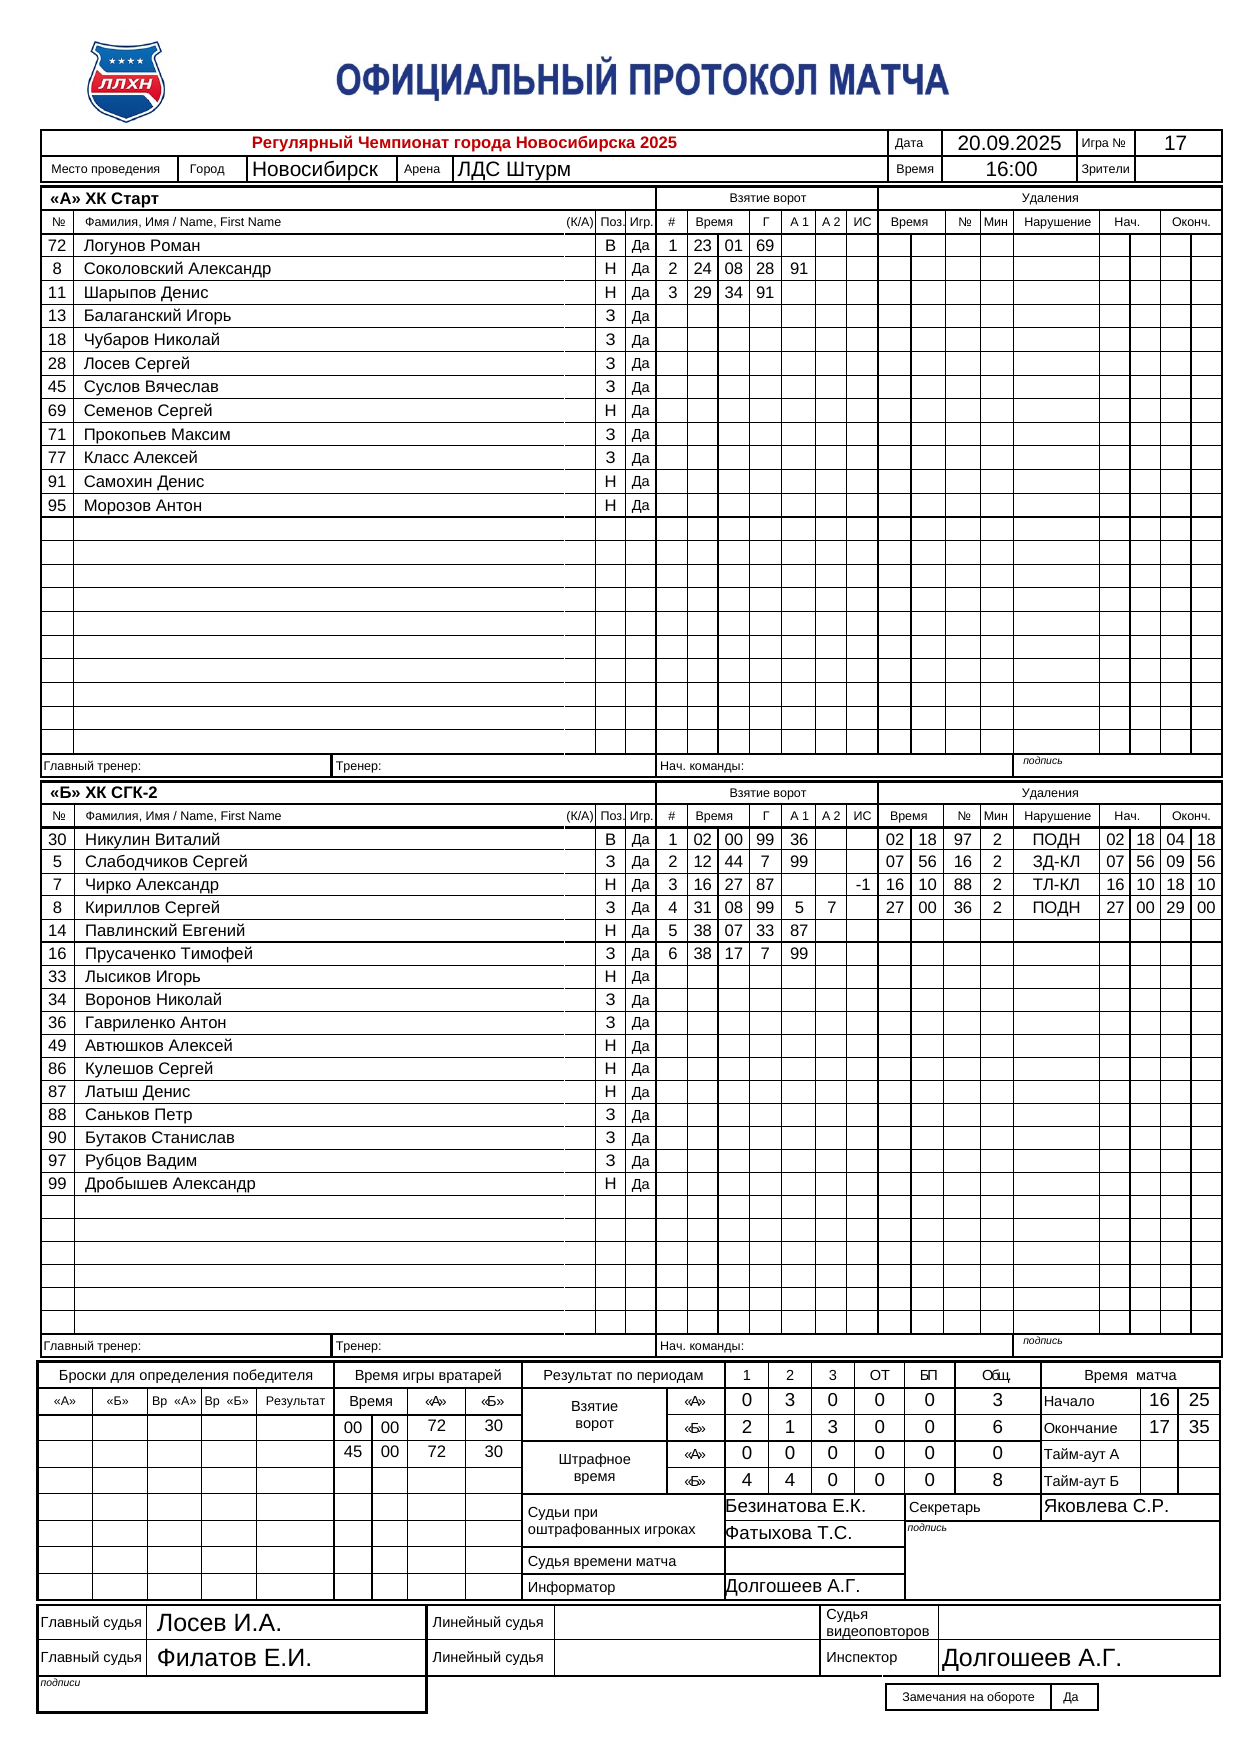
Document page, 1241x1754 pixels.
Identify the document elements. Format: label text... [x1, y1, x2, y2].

table_cell Секретарь [906, 1495, 1040, 1520]
table_cell [555, 1640, 819, 1675]
table_cell Н [596, 966, 625, 987]
table_header Игра № [1078, 131, 1134, 155]
table_cell [912, 636, 945, 658]
table_cell Долгошеев А.Г. [939, 1640, 1219, 1675]
table_cell [1131, 1104, 1160, 1126]
table_cell [1192, 1081, 1221, 1103]
table_cell Тайм-аут Б [1042, 1468, 1140, 1493]
table_cell 38 [688, 920, 717, 941]
table_cell [1014, 588, 1099, 611]
table_cell А 1 [782, 211, 815, 233]
table_cell [946, 470, 980, 493]
table_cell [1192, 399, 1221, 422]
table_cell [408, 1494, 465, 1520]
table_cell подписи [39, 1677, 425, 1711]
table_cell [782, 612, 815, 634]
table_cell 18 [1192, 829, 1221, 849]
table_cell [148, 1494, 201, 1520]
table_cell 09 [1161, 850, 1190, 872]
table_cell [596, 1311, 625, 1333]
table_cell Главный судья [39, 1606, 146, 1639]
table_cell [688, 1173, 717, 1195]
table_cell [657, 730, 687, 753]
table_cell [1192, 1311, 1221, 1333]
table_cell 49 [42, 1035, 74, 1057]
table_cell 4 [769, 1468, 811, 1493]
table_cell [74, 612, 564, 634]
table_cell [719, 1288, 749, 1310]
table_cell [944, 1265, 980, 1287]
table_cell [1192, 636, 1221, 658]
table_cell [565, 446, 595, 469]
table_cell [847, 1058, 877, 1079]
table_cell [1100, 612, 1129, 634]
table_cell 0 [905, 1389, 954, 1413]
table_cell Да [626, 235, 655, 256]
table_cell Штрафное время [523, 1442, 666, 1493]
table_cell 56 [1131, 850, 1160, 872]
table_cell [847, 829, 877, 849]
table_cell [847, 920, 877, 941]
table_cell [1161, 683, 1190, 706]
table_cell [1192, 470, 1221, 493]
table_cell Начало [1042, 1389, 1140, 1413]
table_cell [202, 1547, 256, 1573]
table_cell [879, 376, 910, 398]
table_cell [1192, 1150, 1221, 1172]
table_cell 02 [1100, 829, 1129, 849]
table_cell 2 [981, 829, 1013, 849]
table_cell [1161, 1265, 1190, 1287]
table_cell [657, 1035, 687, 1057]
table_cell 33 [42, 966, 74, 987]
table_cell Время [879, 211, 945, 233]
table_cell 0 [855, 1442, 904, 1467]
table_cell [912, 1288, 943, 1310]
table_cell [879, 683, 910, 706]
table_cell [946, 494, 980, 516]
table_cell [1100, 305, 1129, 327]
table_cell [719, 730, 749, 753]
table_cell [847, 1265, 877, 1287]
table_cell [565, 1035, 595, 1057]
table_cell [1014, 518, 1099, 540]
table_cell [981, 565, 1013, 587]
table_cell 91 [782, 257, 815, 280]
table_cell [944, 1104, 980, 1126]
table_cell [912, 1196, 943, 1218]
table_header Да [1052, 1685, 1097, 1709]
table_cell 97 [944, 829, 980, 849]
table_cell Да [626, 989, 655, 1011]
table_cell 3 [769, 1389, 811, 1413]
table_cell [596, 1288, 625, 1310]
table_cell [816, 565, 846, 587]
table_cell [912, 1219, 943, 1241]
table_cell [1014, 470, 1099, 493]
table_header БП [905, 1363, 954, 1387]
table_cell З [596, 352, 625, 374]
table_cell [75, 1219, 564, 1241]
table_cell Да [626, 829, 655, 849]
table_cell [1131, 1219, 1160, 1241]
table_cell [1100, 920, 1129, 941]
table_cell [1014, 423, 1099, 445]
table_cell [555, 1606, 819, 1639]
table_cell [750, 1242, 781, 1264]
table_cell [981, 1012, 1013, 1033]
table_cell [879, 1311, 910, 1333]
table_cell 5 [782, 896, 815, 918]
table_cell [39, 1547, 92, 1573]
table_cell [1131, 1173, 1160, 1195]
table_cell [596, 659, 625, 682]
table_cell [42, 588, 73, 611]
table_cell [1014, 305, 1099, 327]
table_cell [1131, 518, 1160, 540]
table_cell [1161, 1196, 1190, 1218]
table_cell [565, 612, 595, 634]
table_cell [782, 1012, 815, 1033]
table_cell [719, 1035, 749, 1057]
table_cell Нач. команды: [657, 755, 1012, 776]
table_cell Лосев Сергей [74, 352, 564, 374]
table_cell [1192, 659, 1221, 682]
table_cell [596, 636, 625, 658]
table_cell [1161, 541, 1190, 564]
table_cell [1131, 730, 1160, 753]
table_cell [1014, 612, 1099, 634]
table_cell [879, 281, 910, 303]
table_cell 91 [750, 281, 781, 303]
table_cell [688, 423, 717, 445]
table_cell [750, 1219, 781, 1241]
table_cell «Б» [668, 1468, 724, 1493]
table_cell [688, 588, 717, 611]
table_cell [912, 1311, 943, 1333]
table_cell Да [626, 1104, 655, 1126]
table_cell [626, 1219, 655, 1241]
table_cell [816, 1288, 846, 1310]
table_cell [565, 636, 595, 658]
table_cell [981, 1150, 1013, 1172]
table_cell [719, 1081, 749, 1103]
table_cell 0 [726, 1442, 768, 1467]
table_cell [883, 1677, 1220, 1681]
table_cell [981, 612, 1013, 634]
table_cell [981, 518, 1013, 540]
table_cell [688, 518, 717, 540]
table_cell [719, 541, 749, 564]
table_cell Класс Алексей [74, 446, 564, 469]
table_cell [657, 1196, 687, 1218]
table_cell [847, 659, 877, 682]
table_cell [565, 423, 595, 445]
table_cell 34 [42, 989, 74, 1011]
table_cell [719, 966, 749, 987]
table_cell [750, 1265, 781, 1287]
table_cell [1014, 920, 1099, 941]
table_cell [93, 1441, 147, 1467]
table_cell Время [335, 1389, 407, 1413]
table_cell [816, 328, 846, 351]
table_cell [750, 541, 781, 564]
table_cell [847, 565, 877, 587]
table_cell [879, 659, 910, 682]
table_cell 5 [42, 850, 74, 872]
table_cell 36 [42, 1012, 74, 1033]
table_cell [719, 305, 749, 327]
table_cell Слабодчиков Сергей [75, 850, 564, 872]
table_cell [816, 989, 846, 1011]
table_cell Вр «Б» [202, 1389, 256, 1413]
table_cell Шарыпов Денис [74, 281, 564, 303]
table_cell А 2 [816, 211, 846, 233]
table_cell [782, 423, 815, 445]
table_cell № [42, 805, 74, 826]
table_cell [688, 1265, 717, 1287]
table_cell 00 [1131, 896, 1160, 918]
table_cell [944, 1150, 980, 1172]
table_cell [596, 541, 625, 564]
table_cell [1100, 1012, 1129, 1033]
table_cell [816, 257, 846, 280]
table_cell [1014, 376, 1099, 398]
table_header Удаления [879, 783, 1221, 803]
table_cell [688, 1196, 717, 1218]
table_cell «Б » [466, 1389, 521, 1413]
table_cell [912, 588, 945, 611]
table_cell [1014, 707, 1099, 729]
table_cell [565, 399, 595, 422]
table_cell [782, 1196, 815, 1218]
table_cell [1100, 1150, 1129, 1172]
table_cell [912, 328, 945, 351]
table_cell [944, 1173, 980, 1195]
table_cell [565, 470, 595, 493]
table_cell [816, 281, 846, 303]
table_cell [944, 1196, 980, 1218]
table_cell [466, 1494, 521, 1520]
table_cell [1131, 399, 1160, 422]
table_cell Прокопьев Максим [74, 423, 564, 445]
table_cell 00 [1192, 896, 1221, 918]
table_cell Информатор [523, 1575, 724, 1599]
table_cell 8 [42, 257, 73, 280]
table_cell [912, 1012, 943, 1033]
table_cell [1100, 446, 1129, 469]
table_cell [912, 1265, 943, 1287]
table_cell [1014, 989, 1099, 1011]
table_cell [912, 1173, 943, 1195]
table_cell [879, 541, 910, 564]
table_cell Да [626, 896, 655, 918]
table_cell [946, 518, 980, 540]
table_cell [1100, 1196, 1129, 1218]
table_cell [565, 1242, 595, 1264]
table_header Удаления [879, 188, 1221, 209]
table_cell Линейный судья [428, 1606, 554, 1639]
table_cell [688, 541, 717, 564]
table_cell [148, 1547, 201, 1573]
table_cell Да [626, 966, 655, 987]
table_cell [946, 588, 980, 611]
table_cell [946, 235, 980, 256]
table_cell [657, 659, 687, 682]
table_cell [912, 683, 945, 706]
table_cell [657, 1058, 687, 1079]
table_cell 29 [688, 281, 717, 303]
table_cell 2 [981, 850, 1013, 872]
table_cell 2 [657, 257, 687, 280]
table_cell [1014, 966, 1099, 987]
table_cell [1161, 1219, 1190, 1241]
table_cell [782, 989, 815, 1011]
table_cell [42, 518, 73, 540]
table_cell [257, 1416, 333, 1440]
table_cell [1100, 376, 1129, 398]
table_cell 23 [688, 235, 717, 256]
table_cell [946, 636, 980, 658]
table_cell [782, 352, 815, 374]
table_cell Фамилия, Имя / Name, First Name [74, 211, 565, 233]
table_cell [946, 565, 980, 587]
table_cell Да [626, 446, 655, 469]
table_cell 30 [42, 829, 74, 849]
table_cell [782, 494, 815, 516]
table_cell Г [750, 805, 781, 826]
table_cell [596, 1242, 625, 1264]
table_header Замечания на обороте [887, 1685, 1050, 1709]
table_cell 91 [42, 470, 73, 493]
table_cell Время [879, 805, 943, 826]
table_cell 17 [1141, 1415, 1177, 1440]
table_cell [782, 399, 815, 422]
table_cell [750, 1196, 781, 1218]
table_cell [912, 1150, 943, 1172]
table_cell [782, 446, 815, 469]
table_cell 7 [816, 896, 846, 918]
table_cell Оконч. [1161, 211, 1221, 233]
table_cell [946, 446, 980, 469]
table_cell [719, 518, 749, 540]
table_cell [93, 1468, 147, 1493]
table_cell 0 [812, 1468, 854, 1493]
table_cell [879, 707, 910, 729]
table_cell Лосев И.А. [147, 1606, 425, 1639]
table_cell [912, 399, 945, 422]
table_cell [688, 1219, 717, 1241]
table_cell Да [626, 1150, 655, 1172]
table_header Время игры вратарей [335, 1363, 521, 1387]
table_cell [719, 683, 749, 706]
table_cell Да [626, 874, 655, 895]
table_cell [912, 1104, 943, 1126]
table_cell [1161, 1012, 1190, 1033]
table_cell [879, 494, 910, 516]
table_cell [688, 1058, 717, 1079]
table_cell Да [626, 920, 655, 941]
table_cell [816, 1081, 846, 1103]
table_cell [74, 541, 564, 564]
table_cell [1100, 636, 1129, 658]
table_cell [93, 1547, 147, 1573]
table_cell [1014, 636, 1099, 658]
table_cell [719, 1265, 749, 1287]
table_cell 18 [42, 328, 73, 351]
table_cell [1014, 1242, 1099, 1264]
table_cell [981, 1035, 1013, 1057]
table_cell [750, 1311, 781, 1333]
table_cell Да [626, 1035, 655, 1057]
table_cell 0 [905, 1442, 954, 1467]
table_cell [42, 541, 73, 564]
table_cell [657, 707, 687, 729]
table_cell Соколовский Александр [74, 257, 564, 280]
table_cell 08 [719, 257, 749, 280]
table_cell «А» [668, 1389, 724, 1413]
table_cell [42, 659, 73, 682]
table_cell Г [750, 211, 781, 233]
table_cell [565, 989, 595, 1011]
table_cell (К/А) [565, 211, 595, 233]
table_cell [688, 1288, 717, 1310]
table_cell [782, 1081, 815, 1103]
table_cell [1131, 1311, 1160, 1333]
table_cell [879, 1035, 910, 1057]
table_cell [1131, 943, 1160, 964]
table_cell [1131, 376, 1160, 398]
table_cell [879, 920, 910, 941]
table_cell 1 [657, 829, 687, 849]
table_cell «А» [39, 1389, 92, 1413]
table_cell [1192, 1035, 1221, 1057]
table_cell Н [596, 470, 625, 493]
table_cell 0 [855, 1468, 904, 1493]
table_cell Н [596, 281, 625, 303]
table_cell [981, 1058, 1013, 1079]
table_cell [782, 541, 815, 564]
table_cell 08 [719, 896, 749, 918]
table_cell [202, 1494, 256, 1520]
table_cell [1192, 683, 1221, 706]
table_cell З [596, 850, 625, 872]
table_cell З [596, 1012, 625, 1033]
table_cell [1100, 423, 1129, 445]
table_cell [782, 1150, 815, 1172]
table_cell [1192, 281, 1221, 303]
table_cell [1179, 1441, 1219, 1467]
table_cell [847, 305, 877, 327]
table_cell 10 [912, 874, 943, 895]
table_cell [1192, 966, 1221, 987]
table_cell Кулешов Сергей [75, 1058, 564, 1079]
table_cell 56 [1192, 850, 1221, 872]
table_cell [1161, 281, 1190, 303]
table_cell [257, 1441, 333, 1467]
table_cell [1014, 541, 1099, 564]
table_cell Долгошеев А.Г. [726, 1575, 904, 1599]
table_cell Да [626, 376, 655, 398]
table_header «А» ХК Старт [42, 188, 655, 209]
table_cell [565, 1265, 595, 1287]
table_cell 99 [750, 896, 781, 918]
table_cell [1014, 1035, 1099, 1057]
table_cell [408, 1574, 465, 1599]
table_cell «А» [408, 1389, 465, 1413]
table_cell [816, 683, 846, 706]
table_cell [782, 281, 815, 303]
table_cell [626, 565, 655, 587]
table_cell [912, 565, 945, 587]
table_cell 2 [981, 896, 1013, 918]
table_cell Кириллов Сергей [75, 896, 564, 918]
table_cell 0 [956, 1442, 1040, 1467]
table_cell [1192, 423, 1221, 445]
table_cell [1131, 1242, 1160, 1264]
table_cell [847, 1311, 877, 1333]
table_cell [946, 707, 980, 729]
table_cell 3 [657, 281, 687, 303]
table_cell [981, 541, 1013, 564]
table_cell [847, 1196, 877, 1218]
table_cell [782, 1173, 815, 1195]
table_cell [816, 943, 846, 964]
table_cell # [657, 211, 687, 233]
table_cell [847, 636, 877, 658]
table_cell [1192, 989, 1221, 1011]
table_cell 56 [912, 850, 943, 872]
table_cell [75, 1265, 564, 1287]
table_cell [816, 1265, 846, 1287]
table_cell 1 [769, 1415, 811, 1440]
table_cell [688, 1012, 717, 1033]
table_cell [1141, 1468, 1177, 1493]
table_cell [981, 1081, 1013, 1103]
table_cell [816, 1242, 846, 1264]
table_cell [1192, 1104, 1221, 1126]
table_cell ПОДН [1014, 896, 1099, 918]
table_cell [912, 257, 945, 280]
table_cell подпись [1014, 1335, 1221, 1356]
table_cell [847, 518, 877, 540]
table_cell [1014, 399, 1099, 422]
table_cell 6 [657, 943, 687, 964]
table_cell 38 [688, 943, 717, 964]
table_cell [981, 1288, 1013, 1310]
table_cell [1192, 588, 1221, 611]
table_cell [750, 1058, 781, 1079]
table_cell З [596, 1150, 625, 1172]
table_cell [719, 588, 749, 611]
table_cell [1192, 565, 1221, 587]
table_cell 72 [408, 1441, 465, 1467]
table_cell [688, 1150, 717, 1172]
table_cell Судьи при оштрафованных игроках [523, 1495, 724, 1546]
table_cell 16 [1141, 1389, 1177, 1413]
table_cell Зрители [1078, 157, 1134, 181]
table_cell [1192, 376, 1221, 398]
table_cell [912, 446, 945, 469]
table_cell Н [596, 1035, 625, 1057]
table_cell [74, 730, 564, 753]
table_cell [750, 1012, 781, 1033]
table_header 20.09.2025 [943, 131, 1076, 155]
table_cell [912, 376, 945, 398]
table_cell [1100, 989, 1129, 1011]
table_cell [565, 920, 595, 941]
table_cell [1100, 235, 1129, 256]
table_cell [565, 1196, 595, 1218]
table_cell [335, 1521, 371, 1546]
table_cell [981, 1219, 1013, 1241]
table_cell [782, 1219, 815, 1241]
table_cell [1100, 399, 1129, 422]
table_cell [782, 328, 815, 351]
table_cell [981, 989, 1013, 1011]
table_cell [750, 1127, 781, 1149]
table_cell [565, 829, 595, 849]
table_cell [879, 423, 910, 445]
table_cell [782, 376, 815, 398]
table_cell [719, 659, 749, 682]
table_cell [1100, 352, 1129, 374]
table_cell [782, 1058, 815, 1079]
table_cell Нач. команды: [657, 1335, 1012, 1356]
table_cell [1131, 659, 1160, 682]
table_cell [750, 494, 781, 516]
table_cell [782, 1035, 815, 1057]
table_cell [626, 730, 655, 753]
table_cell [1100, 1219, 1129, 1241]
table_cell «Б» [93, 1389, 147, 1413]
table_cell [719, 1012, 749, 1033]
table_cell [750, 730, 781, 753]
table_header Дата [889, 131, 941, 155]
table_cell [912, 1081, 943, 1103]
table_cell [847, 683, 877, 706]
table_cell [981, 920, 1013, 941]
table_cell [1131, 1196, 1160, 1218]
table_cell [1100, 1311, 1129, 1333]
table_cell [1131, 636, 1160, 658]
table_cell [1100, 328, 1129, 351]
table_cell [1161, 966, 1190, 987]
table_cell [657, 966, 687, 987]
table_cell [719, 494, 749, 516]
table_cell [912, 612, 945, 634]
table_cell [657, 1127, 687, 1149]
table_cell [1161, 399, 1190, 422]
table_cell [626, 1288, 655, 1310]
table_cell [816, 874, 846, 895]
table_cell [946, 399, 980, 422]
table_cell [912, 1242, 943, 1264]
table_cell [1014, 257, 1099, 280]
table_cell 95 [42, 494, 73, 516]
table_header Взятие ворот [657, 783, 877, 803]
table_cell [879, 989, 910, 1011]
table_cell [719, 328, 749, 351]
table_cell [1161, 1104, 1190, 1126]
table_cell 2 [981, 874, 1013, 895]
table_cell [657, 1242, 687, 1264]
table_cell [1100, 257, 1129, 280]
table_cell З [596, 376, 625, 398]
table_cell [1131, 494, 1160, 516]
table_cell [1161, 1173, 1190, 1195]
table_header Броски для определения победителя [39, 1363, 333, 1387]
table_cell [1014, 1265, 1099, 1287]
table_cell 90 [42, 1127, 74, 1149]
table_cell [74, 518, 564, 540]
table_cell [1192, 943, 1221, 964]
table_cell [626, 1242, 655, 1264]
table_cell [719, 376, 749, 398]
table_cell 35 [1179, 1415, 1219, 1440]
table_cell [847, 730, 877, 753]
table_cell [1161, 1242, 1190, 1264]
table_cell [719, 612, 749, 634]
table_cell [74, 683, 564, 706]
table_cell [719, 1127, 749, 1149]
table_cell [816, 1196, 846, 1218]
table_cell [1014, 281, 1099, 303]
table_cell [1192, 235, 1221, 256]
table_cell Н [596, 874, 625, 895]
table_cell [750, 305, 781, 327]
table_cell [565, 1288, 595, 1310]
table_cell [657, 588, 687, 611]
table_cell [1131, 235, 1160, 256]
table_cell 36 [782, 829, 815, 849]
table_cell [688, 659, 717, 682]
table_cell Да [626, 1058, 655, 1079]
table_cell [750, 518, 781, 540]
table_cell [750, 423, 781, 445]
table_cell [148, 1416, 201, 1440]
table_cell 27 [719, 874, 749, 895]
table_cell [782, 1288, 815, 1310]
table_cell [782, 1311, 815, 1333]
table_cell [42, 707, 73, 729]
table_cell [657, 1012, 687, 1033]
table_cell [1192, 1196, 1221, 1218]
table_cell [1100, 1035, 1129, 1057]
table_cell 88 [944, 874, 980, 895]
table_cell [688, 966, 717, 987]
table_cell Время [889, 157, 941, 181]
table_cell [847, 588, 877, 611]
table_cell [879, 328, 910, 351]
table_header Результат по периодам [523, 1363, 724, 1387]
table_cell 18 [912, 829, 943, 849]
table_cell [1192, 328, 1221, 351]
table_cell [596, 730, 625, 753]
table_cell [1014, 659, 1099, 682]
table_cell [1161, 446, 1190, 469]
table_cell [428, 1677, 882, 1711]
table_cell [257, 1547, 333, 1573]
table_cell [879, 1127, 910, 1149]
table_cell 7 [42, 874, 74, 895]
table_cell [879, 1288, 910, 1310]
table_cell [912, 494, 945, 516]
table_cell [944, 989, 980, 1011]
table_header Время матча [1042, 1363, 1219, 1387]
table_cell [912, 281, 945, 303]
table_cell [596, 565, 625, 587]
table_cell 6 [956, 1415, 1040, 1440]
table_cell [1100, 470, 1129, 493]
table_cell [74, 659, 564, 682]
table_cell [847, 1242, 877, 1264]
table_cell [1014, 235, 1099, 256]
table_cell № [944, 805, 980, 826]
table_cell [879, 1058, 910, 1079]
table_cell [657, 1104, 687, 1126]
table_cell [879, 470, 910, 493]
table_cell 17 [719, 943, 749, 964]
table_cell [944, 1311, 980, 1333]
table_cell [981, 352, 1013, 374]
table_cell [750, 659, 781, 682]
table_cell [1161, 659, 1190, 682]
table_cell 28 [42, 352, 73, 374]
table_cell [565, 494, 595, 516]
table_cell [912, 1127, 943, 1149]
table_cell [688, 494, 717, 516]
table_cell «А» [668, 1442, 724, 1467]
table_cell [879, 399, 910, 422]
table_cell [750, 1104, 781, 1126]
table_cell Семенов Сергей [74, 399, 564, 422]
table_cell [657, 399, 687, 422]
table_cell 18 [1161, 874, 1190, 895]
table_cell [42, 1196, 74, 1218]
table_cell [782, 636, 815, 658]
table_cell [1131, 328, 1160, 351]
table_cell Да [626, 850, 655, 872]
table_cell [1131, 707, 1160, 729]
table_cell Да [626, 1012, 655, 1033]
table_cell [466, 1521, 521, 1546]
table_cell [944, 1288, 980, 1310]
table_cell [1161, 707, 1190, 729]
table_header 2 [769, 1363, 811, 1387]
table_cell [93, 1416, 147, 1440]
table_cell [93, 1521, 147, 1546]
table_cell [1192, 1058, 1221, 1079]
table_cell [750, 565, 781, 587]
table_cell Латыш Денис [75, 1081, 564, 1103]
table_cell [750, 612, 781, 634]
table_cell [1161, 305, 1190, 327]
table_cell [981, 636, 1013, 658]
table_cell [335, 1468, 371, 1493]
table_cell [688, 328, 717, 351]
table_cell [847, 281, 877, 303]
table_cell [981, 446, 1013, 469]
table_cell [657, 1150, 687, 1172]
table_cell [657, 989, 687, 1011]
table_cell [657, 352, 687, 374]
table_cell [816, 829, 846, 849]
table_cell [1014, 730, 1099, 753]
table_cell [1131, 989, 1160, 1011]
table_cell Нарушение [1014, 805, 1099, 826]
table_cell [1100, 730, 1129, 753]
table_cell [816, 1035, 846, 1057]
table_cell (К/А) [565, 805, 595, 826]
table_cell [596, 1219, 625, 1241]
table_cell 36 [944, 896, 980, 918]
table_cell [1100, 707, 1129, 729]
table_cell Нарушение [1014, 211, 1099, 233]
table_cell [847, 376, 877, 398]
table_cell [847, 1288, 877, 1310]
table_cell [657, 541, 687, 564]
table_cell Балаганский Игорь [74, 305, 564, 327]
table_cell [782, 565, 815, 587]
table_cell 88 [42, 1104, 74, 1126]
table_cell 25 [1179, 1389, 1219, 1413]
table_cell [688, 683, 717, 706]
table_cell [1161, 235, 1190, 256]
table_cell [565, 565, 595, 587]
table_cell [847, 235, 877, 256]
table_cell 69 [750, 235, 781, 256]
table_cell [946, 659, 980, 682]
table_cell [816, 470, 846, 493]
table_cell [847, 943, 877, 964]
table_cell ИС [847, 805, 877, 826]
table_cell [626, 518, 655, 540]
table_cell [1192, 1127, 1221, 1149]
table_cell [719, 470, 749, 493]
table_cell [1014, 1104, 1099, 1126]
table_cell [879, 1104, 910, 1126]
table_cell [1192, 305, 1221, 327]
table_cell [1014, 494, 1099, 516]
table_cell [1161, 989, 1190, 1011]
table_cell [912, 730, 945, 753]
table_cell Да [626, 257, 655, 280]
table_cell [688, 376, 717, 398]
table_cell [750, 966, 781, 987]
table_cell [466, 1547, 521, 1573]
table_cell Окончание [1042, 1415, 1140, 1440]
table_cell [879, 1196, 910, 1218]
table_cell [944, 1058, 980, 1079]
table_cell [657, 683, 687, 706]
table_cell Поз. [596, 211, 625, 233]
table_cell [782, 518, 815, 540]
table_cell [148, 1521, 201, 1546]
table_cell [816, 1127, 846, 1149]
table_cell 02 [688, 829, 717, 849]
table_cell [565, 1058, 595, 1079]
table_cell [719, 707, 749, 729]
table_cell 0 [855, 1415, 904, 1440]
table_cell [257, 1521, 333, 1546]
table_cell 99 [42, 1173, 74, 1195]
table_cell [816, 612, 846, 634]
table_cell Филатов Е.И. [147, 1640, 425, 1675]
table_cell [688, 446, 717, 469]
table_cell З [596, 328, 625, 351]
table_cell ТЛ-КЛ [1014, 874, 1099, 895]
table_cell [1131, 1081, 1160, 1103]
table_cell [912, 470, 945, 493]
table_cell [847, 328, 877, 351]
table_cell [816, 1012, 846, 1033]
table_cell Да [626, 399, 655, 422]
table_cell [1131, 1127, 1160, 1149]
table_cell [626, 1265, 655, 1287]
table_cell [750, 376, 781, 398]
table_cell [42, 1219, 74, 1241]
table_cell [782, 659, 815, 682]
table_cell [1014, 683, 1099, 706]
table_cell [981, 1311, 1013, 1333]
table_cell [1161, 588, 1190, 611]
table_cell 4 [726, 1468, 768, 1493]
table_cell ИС [847, 211, 877, 233]
table_cell Никулин Виталий [75, 829, 564, 849]
table_cell [719, 1219, 749, 1241]
table_cell ЛДС Штурм [454, 157, 887, 181]
table_cell [847, 850, 877, 872]
table_cell [879, 1081, 910, 1103]
table_cell 00 [719, 829, 749, 849]
table_cell [879, 1219, 910, 1241]
table_cell 01 [719, 235, 749, 256]
table_cell [657, 1311, 687, 1333]
table_cell [847, 1035, 877, 1057]
table_cell [912, 541, 945, 564]
table_cell 99 [782, 943, 815, 964]
table_cell [816, 920, 846, 941]
table_cell Нач. [1100, 805, 1160, 826]
table_cell З [596, 423, 625, 445]
table_cell Судья видеоповторов [821, 1606, 938, 1639]
table_cell [847, 494, 877, 516]
table_cell [42, 683, 73, 706]
table_cell [912, 966, 943, 987]
table_cell 44 [719, 850, 749, 872]
table_cell 16 [944, 850, 980, 872]
table_cell 69 [42, 399, 73, 422]
table_cell [1014, 328, 1099, 351]
table_cell [946, 541, 980, 564]
table_cell [565, 235, 595, 256]
table_cell № [946, 211, 980, 233]
table_cell [816, 1311, 846, 1333]
table_cell [1131, 966, 1160, 987]
table_cell 86 [42, 1058, 74, 1079]
table_cell [847, 966, 877, 987]
table_cell [719, 565, 749, 587]
table_cell [373, 1521, 407, 1546]
table_cell [42, 612, 73, 634]
table_cell 00 [912, 896, 943, 918]
table_cell [74, 707, 564, 729]
table_cell [596, 1196, 625, 1218]
table_cell [816, 636, 846, 658]
table_cell [847, 423, 877, 445]
table_cell [1161, 920, 1190, 941]
table_cell ЗД-КЛ [1014, 850, 1099, 872]
table_cell [148, 1441, 201, 1467]
table_cell [981, 730, 1013, 753]
table_cell [946, 281, 980, 303]
table_cell [1192, 730, 1221, 753]
table_cell [688, 989, 717, 1011]
table_cell [1014, 1127, 1099, 1149]
table_cell 3 [812, 1415, 854, 1440]
table_cell [719, 352, 749, 374]
table_cell [912, 518, 945, 540]
table_cell [912, 707, 945, 729]
table_cell -1 [847, 874, 877, 895]
table_cell [565, 328, 595, 351]
table_cell 87 [750, 874, 781, 895]
table_cell [1161, 494, 1190, 516]
table_cell Логунов Роман [74, 235, 564, 256]
table_cell 10 [1131, 874, 1160, 895]
table_cell [1014, 565, 1099, 587]
table_cell [1161, 1058, 1190, 1079]
table_cell [816, 707, 846, 729]
table_cell [257, 1468, 333, 1493]
table_cell [816, 1219, 846, 1241]
table_cell 3 [657, 874, 687, 895]
table_cell Город [179, 157, 246, 181]
table_cell [1100, 494, 1129, 516]
table_cell Да [626, 423, 655, 445]
table_cell [946, 328, 980, 351]
table_cell [1161, 423, 1190, 445]
table_cell [944, 1035, 980, 1057]
table_cell [939, 1606, 1219, 1639]
table_cell [1179, 1468, 1219, 1493]
table_cell [719, 989, 749, 1011]
table_cell [688, 1104, 717, 1126]
table_cell 02 [879, 829, 910, 849]
table_cell [93, 1494, 147, 1520]
table_cell [1100, 1104, 1129, 1126]
table_cell [596, 518, 625, 540]
table_cell [1100, 943, 1129, 964]
table_cell [879, 636, 910, 658]
table_cell [626, 541, 655, 564]
table_cell [42, 1288, 74, 1310]
table_cell [1192, 1265, 1221, 1287]
table_cell Мин [981, 211, 1013, 233]
table_cell подпись [1014, 755, 1221, 776]
table_cell [688, 1081, 717, 1103]
table_cell [1131, 588, 1160, 611]
table_cell Саньков Петр [75, 1104, 564, 1126]
table_cell З [596, 1104, 625, 1126]
table_cell [944, 1081, 980, 1103]
table_cell [39, 1468, 92, 1493]
table_cell [782, 730, 815, 753]
table_cell 0 [769, 1442, 811, 1467]
table_cell Игр. [626, 805, 655, 826]
table_cell З [596, 1127, 625, 1149]
table_cell 72 [408, 1416, 465, 1440]
table_cell [565, 518, 595, 540]
table_cell 24 [688, 257, 717, 280]
table_cell [981, 1127, 1013, 1149]
table_cell [1131, 1150, 1160, 1172]
table_cell [1014, 1081, 1099, 1103]
table_cell Главный тренер: [42, 1335, 330, 1356]
table_cell [981, 683, 1013, 706]
table_cell [981, 707, 1013, 729]
table_cell Инспектор [821, 1640, 938, 1675]
table_cell [565, 659, 595, 682]
table_cell Тренер: [333, 1335, 655, 1356]
table_cell [1014, 446, 1099, 469]
table_cell 72 [42, 235, 73, 256]
table_cell 27 [879, 896, 910, 918]
table_cell [946, 423, 980, 445]
table_header Взятие ворот [657, 188, 877, 209]
table_cell Суслов Вячеслав [74, 376, 564, 398]
table_cell [750, 707, 781, 729]
table_cell [75, 1288, 564, 1310]
table_cell 12 [688, 850, 717, 872]
table_cell [847, 446, 877, 469]
table_cell Бутаков Станислав [75, 1127, 564, 1149]
table_cell [1100, 1265, 1129, 1287]
table_cell 87 [782, 920, 815, 941]
table_cell [816, 305, 846, 327]
table_cell [879, 1173, 910, 1195]
table_cell [944, 1219, 980, 1241]
table_cell [1161, 1127, 1190, 1149]
table_cell Мин [981, 805, 1013, 826]
table_cell [944, 1127, 980, 1149]
table_cell [782, 305, 815, 327]
table_cell [719, 1104, 749, 1126]
table_cell Линейный судья [428, 1640, 554, 1675]
table_cell 8 [956, 1468, 1040, 1493]
table_cell [1014, 1196, 1099, 1218]
table_cell [879, 1265, 910, 1287]
table_cell [879, 565, 910, 587]
table_cell [1161, 257, 1190, 280]
table_cell [719, 446, 749, 469]
table_cell [912, 352, 945, 374]
table_cell [1100, 1242, 1129, 1264]
table_cell [596, 707, 625, 729]
table_cell [626, 612, 655, 634]
table_cell [1161, 518, 1190, 540]
table_cell [1192, 541, 1221, 564]
table_cell [688, 612, 717, 634]
table_cell 0 [812, 1442, 854, 1467]
table_header Регулярный Чемпионат города Новосибирска 2025 [42, 131, 887, 155]
table_cell 0 [726, 1389, 768, 1413]
table_cell [626, 707, 655, 729]
table_cell Главный тренер: [42, 755, 330, 776]
table_cell Нач. [1100, 211, 1160, 233]
table_cell [847, 1219, 877, 1241]
table_cell [596, 1265, 625, 1287]
table_cell 16 [688, 874, 717, 895]
table_cell Фамилия, Имя / Name, First Name [75, 805, 565, 826]
table_cell [981, 1173, 1013, 1195]
table_cell [847, 896, 877, 918]
table_cell Дробышев Александр [75, 1173, 564, 1195]
table_cell Чирко Александр [75, 874, 564, 895]
table_cell [1100, 659, 1129, 682]
table_cell [657, 470, 687, 493]
table_cell [782, 966, 815, 987]
table_cell 28 [750, 257, 781, 280]
table_cell [981, 305, 1013, 327]
table_cell [912, 989, 943, 1011]
table_cell [719, 1242, 749, 1264]
table_cell [879, 730, 910, 753]
table_cell [74, 588, 564, 611]
table_cell [1100, 1058, 1129, 1079]
table_cell Н [596, 1058, 625, 1079]
table_cell [565, 1127, 595, 1149]
table_cell [719, 423, 749, 445]
table_cell Место проведения [42, 157, 177, 181]
table_cell Безинатова Е.К. [726, 1495, 904, 1520]
table_cell [657, 518, 687, 540]
table_cell Лысиков Игорь [75, 966, 564, 987]
table_cell [879, 943, 910, 964]
table_cell [816, 423, 846, 445]
table_cell Яковлева С.Р. [1042, 1495, 1219, 1520]
table_cell [847, 541, 877, 564]
table_cell [944, 1012, 980, 1033]
table_cell [1014, 1219, 1099, 1241]
table_cell [1100, 1127, 1129, 1149]
table_cell [981, 494, 1013, 516]
table_cell 00 [335, 1416, 371, 1440]
table_cell [847, 1104, 877, 1126]
table_cell [1014, 1150, 1099, 1172]
table_cell [879, 1012, 910, 1033]
table_cell [1131, 683, 1160, 706]
table_cell [1014, 943, 1099, 964]
table_cell [657, 636, 687, 658]
table_cell Игр. [626, 211, 655, 233]
table_cell Самохин Денис [74, 470, 564, 493]
table_cell [847, 707, 877, 729]
table_cell 34 [719, 281, 749, 303]
table_cell [847, 470, 877, 493]
table_cell [657, 328, 687, 351]
table_cell Да [626, 470, 655, 493]
table_cell [408, 1547, 465, 1573]
table_cell [1192, 707, 1221, 729]
table_cell [912, 423, 945, 445]
table_cell [688, 565, 717, 587]
table_cell [565, 1012, 595, 1033]
table_header «Б» ХК СГК-2 [42, 783, 655, 803]
table_cell [1131, 1012, 1160, 1033]
table_cell Да [626, 1081, 655, 1103]
table_cell [1131, 612, 1160, 634]
table_cell «Б» [668, 1415, 724, 1440]
table_cell [565, 588, 595, 611]
table_cell [565, 1150, 595, 1172]
table_cell З [596, 943, 625, 964]
table_cell 5 [657, 920, 687, 941]
table_cell [981, 943, 1013, 964]
table_cell [565, 683, 595, 706]
table_cell [981, 328, 1013, 351]
table_cell [565, 1311, 595, 1333]
table_cell [373, 1574, 407, 1599]
table_cell [1192, 612, 1221, 634]
table_cell 07 [719, 920, 749, 941]
table_cell [981, 376, 1013, 398]
table_cell [1100, 565, 1129, 587]
table_cell [912, 659, 945, 682]
table_cell [565, 281, 595, 303]
table_cell [981, 235, 1013, 256]
table_cell 00 [373, 1416, 407, 1440]
table_cell [1100, 1288, 1129, 1310]
table_cell [912, 1035, 943, 1057]
table_cell В [596, 235, 625, 256]
table_cell [74, 636, 564, 658]
table_cell [1131, 920, 1160, 941]
table_cell [657, 305, 687, 327]
table_cell [596, 683, 625, 706]
table_header 1 [726, 1363, 768, 1387]
table_cell [1131, 1035, 1160, 1057]
table_cell Н [596, 1081, 625, 1103]
table_cell Новосибирск [248, 157, 396, 181]
table_cell [816, 1150, 846, 1172]
table_cell Да [626, 494, 655, 516]
table_cell [1192, 1242, 1221, 1264]
table_cell [93, 1574, 147, 1599]
table_cell 00 [373, 1441, 407, 1467]
table_cell [688, 1311, 717, 1333]
table_cell [719, 1311, 749, 1333]
table_cell 77 [42, 446, 73, 469]
table_cell [981, 1196, 1013, 1218]
table_cell # [657, 805, 687, 826]
table_cell [657, 565, 687, 587]
table_cell [148, 1574, 201, 1599]
table_cell Результат [257, 1389, 333, 1413]
table_cell [946, 352, 980, 374]
table_cell [879, 588, 910, 611]
table_cell В [596, 829, 625, 849]
table_cell 1 [657, 235, 687, 256]
table_cell 0 [905, 1468, 954, 1493]
table_cell [1192, 257, 1221, 280]
table_cell [202, 1574, 256, 1599]
table_cell [816, 494, 846, 516]
table_cell [257, 1574, 333, 1599]
table_cell [816, 659, 846, 682]
table_cell [719, 1196, 749, 1218]
table_cell 0 [812, 1389, 854, 1413]
table_cell [688, 1242, 717, 1264]
table_cell [565, 943, 595, 964]
table_cell [565, 1219, 595, 1241]
table_cell [782, 1104, 815, 1126]
table_cell [565, 257, 595, 280]
table_cell Фатыхова Т.С. [726, 1521, 904, 1546]
table_cell [42, 1242, 74, 1264]
table_cell [688, 730, 717, 753]
table_cell [782, 588, 815, 611]
table_cell [1136, 157, 1221, 181]
table_cell [657, 612, 687, 634]
table_cell [335, 1574, 371, 1599]
table_cell З [596, 305, 625, 327]
table_cell З [596, 896, 625, 918]
table_cell Да [626, 1127, 655, 1149]
table_cell [1014, 1173, 1099, 1195]
table_cell [782, 707, 815, 729]
table_cell [565, 896, 595, 918]
table_cell [1100, 966, 1129, 987]
table_cell [750, 588, 781, 611]
table_cell [596, 588, 625, 611]
table_cell Чубаров Николай [74, 328, 564, 351]
table_cell Автюшков Алексей [75, 1035, 564, 1057]
table_cell [373, 1494, 407, 1520]
table_cell [750, 683, 781, 706]
table_cell 99 [782, 850, 815, 872]
table_cell [1131, 1288, 1160, 1310]
table_cell [1141, 1441, 1177, 1467]
table_cell [719, 1150, 749, 1172]
table_cell [688, 470, 717, 493]
table_cell 14 [42, 920, 74, 941]
table_cell [1100, 588, 1129, 611]
table_cell [816, 966, 846, 987]
table_cell [688, 305, 717, 327]
table_cell [42, 730, 73, 753]
table_cell [847, 1081, 877, 1103]
table_cell [1192, 446, 1221, 469]
table_cell [981, 423, 1013, 445]
table_cell [565, 1081, 595, 1103]
table_cell [879, 1150, 910, 1172]
table_cell [1192, 1288, 1221, 1310]
table_cell 7 [750, 943, 781, 964]
table_cell [912, 1058, 943, 1079]
table_cell [981, 399, 1013, 422]
table_cell [39, 1416, 92, 1440]
table_header 17 [1136, 131, 1221, 155]
table_cell [981, 470, 1013, 493]
table_cell [657, 423, 687, 445]
table_cell [1192, 518, 1221, 540]
table_cell [657, 1081, 687, 1103]
table_cell [1131, 281, 1160, 303]
table_cell Н [596, 399, 625, 422]
table_cell [1131, 565, 1160, 587]
table_cell [1161, 612, 1190, 634]
table_cell 18 [1131, 829, 1160, 849]
table_cell [944, 966, 980, 987]
table_cell [981, 1265, 1013, 1287]
table_cell Да [626, 328, 655, 351]
table_cell [750, 989, 781, 1011]
table_cell [657, 1288, 687, 1310]
table_cell [847, 1012, 877, 1033]
table_cell 99 [750, 829, 781, 849]
table_cell [816, 850, 846, 872]
table_cell [657, 1219, 687, 1241]
table_cell [75, 1196, 564, 1218]
table_cell Вр «А» [148, 1389, 201, 1413]
table_cell 2 [657, 850, 687, 872]
table_cell [42, 1311, 74, 1333]
table_cell [750, 399, 781, 422]
table_cell [782, 1265, 815, 1287]
table_cell [466, 1468, 521, 1493]
table_cell [373, 1547, 407, 1573]
table_cell 16 [42, 943, 74, 964]
table_cell [1192, 1012, 1221, 1033]
table_cell [657, 376, 687, 398]
table_cell [1192, 352, 1221, 374]
table_cell [1161, 1081, 1190, 1103]
table_cell [1131, 257, 1160, 280]
table_cell 33 [750, 920, 781, 941]
table_cell Н [596, 494, 625, 516]
table_cell 71 [42, 423, 73, 445]
table_cell [981, 257, 1013, 280]
table_cell Оконч. [1161, 805, 1221, 826]
table_cell [879, 235, 910, 256]
table_cell [1161, 1311, 1190, 1333]
table_cell [565, 305, 595, 327]
table_cell 16 [879, 874, 910, 895]
table_cell [912, 920, 943, 941]
table_cell [816, 352, 846, 374]
table_cell [626, 636, 655, 658]
table_cell [202, 1416, 256, 1440]
table_cell [879, 305, 910, 327]
table_cell [688, 636, 717, 658]
table_cell [879, 966, 910, 987]
table_cell [946, 683, 980, 706]
table_header Общ. [956, 1363, 1040, 1387]
table_cell 7 [750, 850, 781, 872]
table_cell Рубцов Вадим [75, 1150, 564, 1172]
table_cell 45 [42, 376, 73, 398]
table_cell [879, 1242, 910, 1264]
table_cell [719, 399, 749, 422]
table_cell Судья времени матча [523, 1548, 724, 1573]
table_cell [879, 257, 910, 280]
table_cell [1192, 1173, 1221, 1195]
table_cell [1161, 376, 1190, 398]
table_cell [750, 328, 781, 351]
table_cell [847, 399, 877, 422]
table_cell 30 [466, 1441, 521, 1467]
table_cell Павлинский Евгений [75, 920, 564, 941]
table_cell [816, 1104, 846, 1126]
table_cell [42, 1265, 74, 1287]
table_cell 97 [42, 1150, 74, 1172]
table_cell [946, 257, 980, 280]
table_cell 0 [905, 1415, 954, 1440]
table_cell [39, 1441, 92, 1467]
table_cell Да [626, 943, 655, 964]
table_cell [750, 1035, 781, 1057]
table_cell [1014, 1058, 1099, 1079]
table_cell А 1 [782, 805, 815, 826]
table_cell [1131, 1265, 1160, 1287]
table_cell [565, 850, 595, 872]
table_cell [847, 352, 877, 374]
table_cell [981, 966, 1013, 987]
table_cell № [42, 211, 73, 233]
table_cell [1014, 1012, 1099, 1033]
table_cell [39, 1494, 92, 1520]
table_cell [750, 1150, 781, 1172]
table_cell [944, 943, 980, 964]
table_header 3 [812, 1363, 854, 1387]
table_cell [42, 636, 73, 658]
table_cell [879, 446, 910, 469]
table_cell [750, 470, 781, 493]
table_cell Да [626, 281, 655, 303]
table_cell [202, 1441, 256, 1467]
table_cell 16 [1100, 874, 1129, 895]
table_cell [1161, 636, 1190, 658]
table_cell Тренер: [333, 755, 655, 776]
table_cell [1100, 683, 1129, 706]
table_cell [408, 1468, 465, 1493]
table_cell [1099, 1682, 1220, 1711]
table_cell Прусаченко Тимофей [75, 943, 564, 964]
table_cell 3 [956, 1389, 1040, 1413]
table_cell [148, 1468, 201, 1493]
table_cell [879, 518, 910, 540]
table_cell Морозов Антон [74, 494, 564, 516]
table_cell Н [596, 257, 625, 280]
table_cell Воронов Николай [75, 989, 564, 1011]
table_cell [816, 1058, 846, 1079]
table_cell [626, 1196, 655, 1218]
table_cell [565, 707, 595, 729]
table_cell 30 [466, 1416, 521, 1440]
table_cell [879, 352, 910, 374]
table_cell [688, 1127, 717, 1149]
table_cell [657, 1173, 687, 1195]
table_cell [816, 446, 846, 469]
table_cell [565, 966, 595, 987]
table_cell [816, 1173, 846, 1195]
table_cell [719, 1173, 749, 1195]
table_cell [726, 1548, 904, 1573]
table_cell [816, 376, 846, 398]
table_cell З [596, 446, 625, 469]
table_cell 0 [855, 1389, 904, 1413]
table_cell [782, 470, 815, 493]
table_cell [782, 1127, 815, 1149]
table_cell [657, 446, 687, 469]
table_cell [946, 376, 980, 398]
table_cell [816, 518, 846, 540]
table_cell [750, 636, 781, 658]
table_cell [944, 920, 980, 941]
table_cell [879, 612, 910, 634]
table_cell Главный судья [39, 1640, 146, 1675]
table_cell [626, 1311, 655, 1333]
table_cell [565, 874, 595, 895]
table_cell Время [688, 805, 749, 826]
table_cell 07 [1100, 850, 1129, 872]
table_cell [782, 235, 815, 256]
table_cell [1131, 470, 1160, 493]
table_cell ПОДН [1014, 829, 1099, 849]
table_cell Да [626, 1173, 655, 1195]
table_cell подпись [906, 1522, 1219, 1599]
table_cell [981, 1242, 1013, 1264]
table_cell [847, 1150, 877, 1172]
table_cell [39, 1574, 92, 1599]
table_cell [1192, 1219, 1221, 1241]
table_cell [335, 1494, 371, 1520]
table_cell 87 [42, 1081, 74, 1103]
table_cell 10 [1192, 874, 1221, 895]
table_cell [912, 235, 945, 256]
table_cell [1131, 305, 1160, 327]
table_cell [688, 399, 717, 422]
table_cell [1161, 470, 1190, 493]
table_cell [1100, 281, 1129, 303]
table_cell [1131, 423, 1160, 445]
table_cell [1192, 494, 1221, 516]
table_cell Да [626, 305, 655, 327]
table_cell [1131, 352, 1160, 374]
table_cell [847, 989, 877, 1011]
table_cell [816, 730, 846, 753]
table_cell [626, 588, 655, 611]
table_cell [75, 1311, 564, 1333]
table_cell 31 [688, 896, 717, 918]
table_cell [1161, 328, 1190, 351]
table_cell [596, 612, 625, 634]
table_cell [1100, 1081, 1129, 1103]
table_cell [981, 1104, 1013, 1126]
table_cell [912, 305, 945, 327]
table_cell Время [688, 211, 749, 233]
table_cell [1014, 352, 1099, 374]
table_cell Взятие ворот [523, 1389, 666, 1440]
table_cell [946, 612, 980, 634]
table_cell [944, 1242, 980, 1264]
table_cell [1014, 1311, 1099, 1333]
table_cell 11 [42, 281, 73, 303]
table_cell 04 [1161, 829, 1190, 849]
table_cell [202, 1468, 256, 1493]
table_cell [626, 659, 655, 682]
table_cell [847, 257, 877, 280]
table_cell [565, 541, 595, 564]
table_cell [946, 730, 980, 753]
table_cell [565, 1173, 595, 1195]
table_cell [75, 1242, 564, 1264]
table_cell [782, 874, 815, 895]
table_cell [782, 683, 815, 706]
table_cell [373, 1468, 407, 1493]
table_cell 16:00 [943, 157, 1076, 181]
table_cell [688, 352, 717, 374]
table_cell [335, 1547, 371, 1573]
table_cell [981, 588, 1013, 611]
table_cell З [596, 989, 625, 1011]
table_cell [750, 1081, 781, 1103]
table_cell [847, 1127, 877, 1149]
table_cell [1161, 1150, 1190, 1172]
table_cell [1100, 1173, 1129, 1195]
picture [5, 28, 1179, 129]
table_cell [688, 707, 717, 729]
table_cell 45 [335, 1441, 371, 1467]
table_cell Гавриленко Антон [75, 1012, 564, 1033]
table_cell [750, 1288, 781, 1310]
table_cell [981, 281, 1013, 303]
table_cell [257, 1494, 333, 1520]
table_cell [750, 352, 781, 374]
table_cell [750, 1173, 781, 1195]
table_cell [719, 636, 749, 658]
table_cell [1131, 1058, 1160, 1079]
table_cell [466, 1574, 521, 1599]
table_cell [39, 1521, 92, 1546]
table_cell [1131, 446, 1160, 469]
table_cell [1161, 1035, 1190, 1057]
table_cell [847, 612, 877, 634]
table_cell [719, 1058, 749, 1079]
table_cell Н [596, 920, 625, 941]
table_cell Да [626, 352, 655, 374]
table_cell [565, 730, 595, 753]
table_cell [1161, 352, 1190, 374]
table_cell [912, 943, 943, 964]
table_cell 4 [657, 896, 687, 918]
table_cell [981, 659, 1013, 682]
table_cell [1100, 518, 1129, 540]
table_cell [1161, 1288, 1190, 1310]
table_cell [1192, 920, 1221, 941]
table_cell [565, 1104, 595, 1126]
table_cell [1161, 943, 1190, 964]
table_cell 27 [1100, 896, 1129, 918]
table_cell [816, 541, 846, 564]
table_cell 8 [42, 896, 74, 918]
table_cell Тайм-аут А [1042, 1441, 1140, 1467]
table_cell 13 [42, 305, 73, 327]
table_cell [782, 1242, 815, 1264]
table_cell [688, 1035, 717, 1057]
table_cell [657, 1265, 687, 1287]
table_cell [74, 565, 564, 587]
table_cell [565, 376, 595, 398]
table_cell [408, 1521, 465, 1546]
table_cell [1161, 565, 1190, 587]
table_cell [816, 588, 846, 611]
table_cell [1131, 541, 1160, 564]
table_cell [816, 235, 846, 256]
table_cell Н [596, 1173, 625, 1195]
table_cell Поз. [596, 805, 625, 826]
table_cell [1014, 1288, 1099, 1310]
table_cell [847, 1173, 877, 1195]
table_cell А 2 [816, 805, 846, 826]
table_cell [626, 683, 655, 706]
table_cell [657, 494, 687, 516]
table_cell Арена [398, 157, 452, 181]
table_cell [565, 352, 595, 374]
table_cell [816, 399, 846, 422]
table_cell 07 [879, 850, 910, 872]
table_cell [1161, 730, 1190, 753]
table_cell [42, 565, 73, 587]
table_cell [750, 446, 781, 469]
table_cell [946, 305, 980, 327]
table_cell [202, 1521, 256, 1546]
table_cell 2 [726, 1415, 768, 1440]
table_header ОТ [855, 1363, 904, 1387]
table_cell 29 [1161, 896, 1190, 918]
table_cell [1100, 541, 1129, 564]
